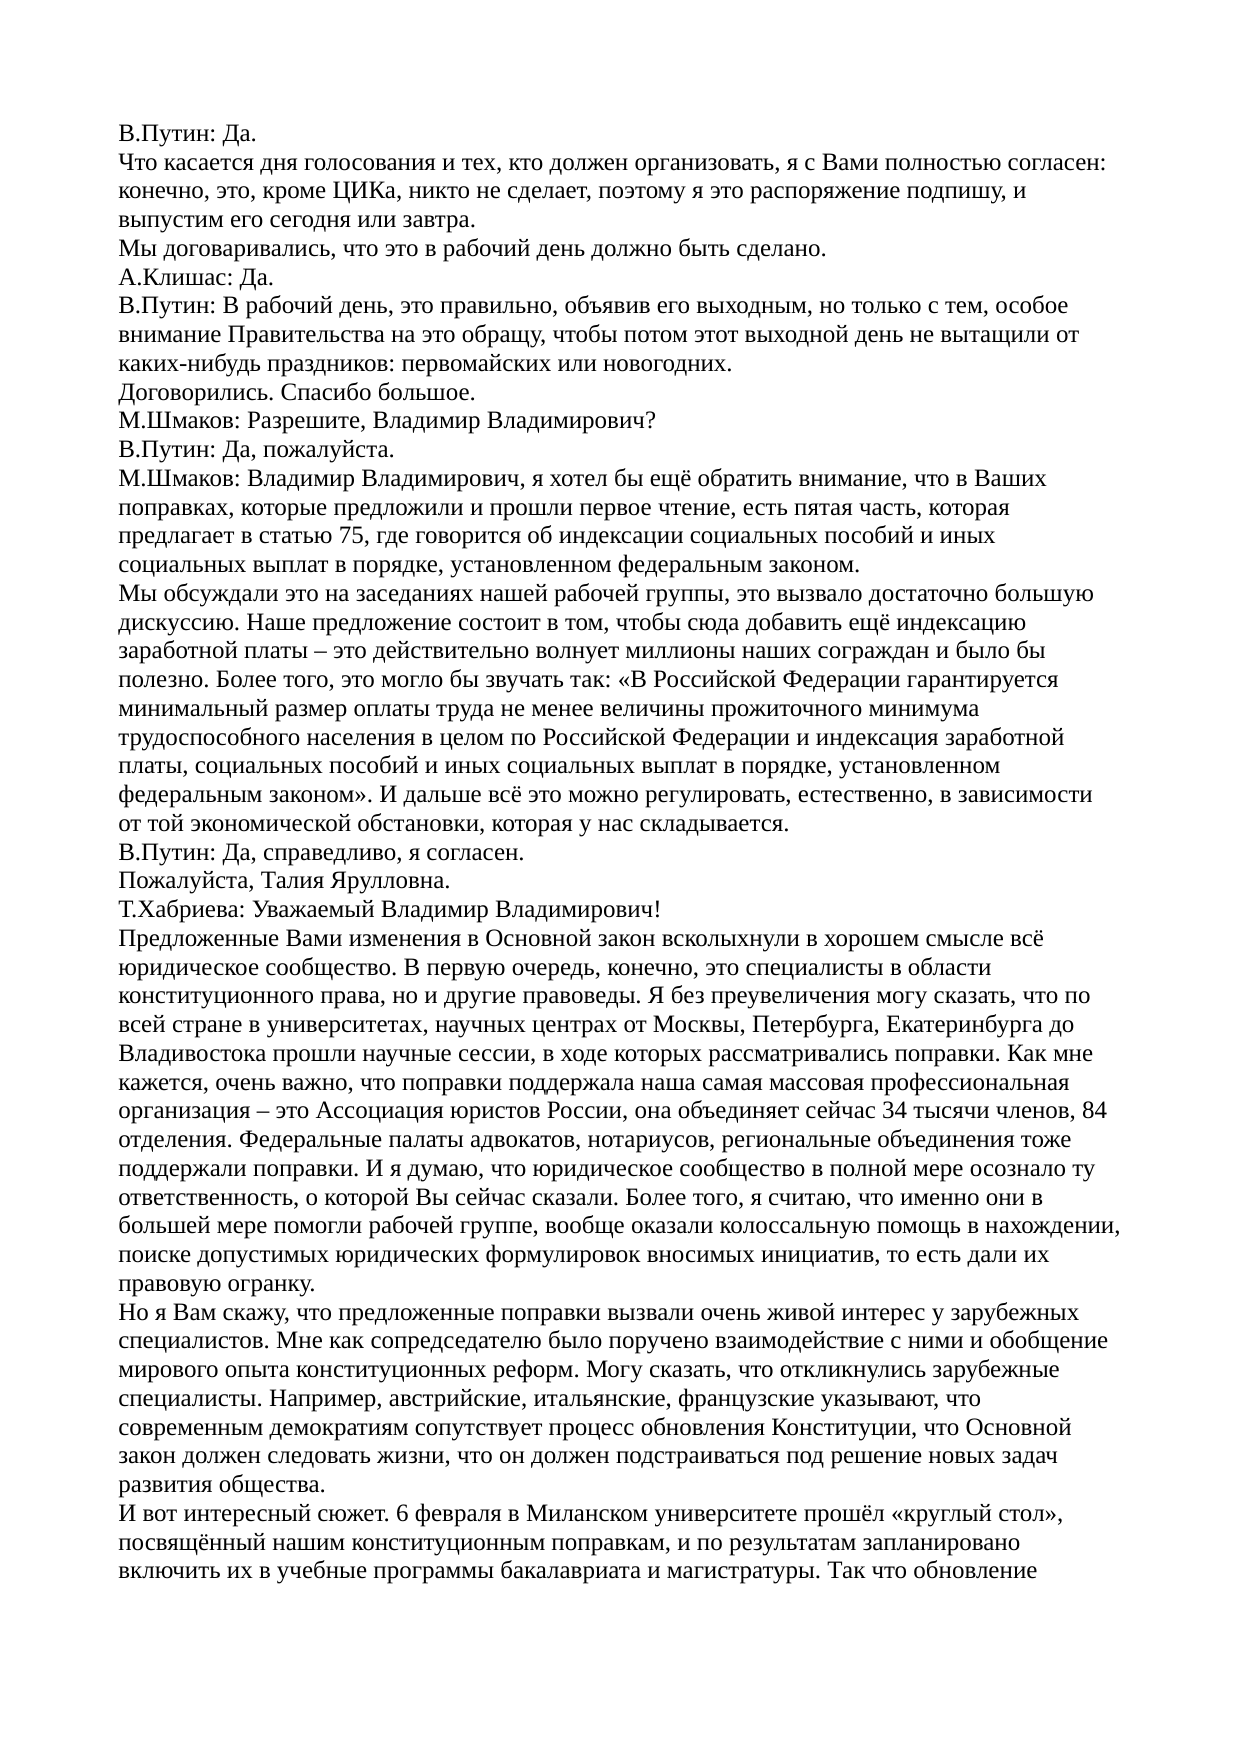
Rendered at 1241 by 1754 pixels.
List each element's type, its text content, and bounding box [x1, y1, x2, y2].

text Но я Вам скажу, что предложенные поправки вызвали очень живой интерес у зарубежных специалистов. Мне как сопредседателю было поручено взаимодействие с ними и обобщение мирового опыта конституционных реформ. Могу сказать, что откликнулись зарубежные специалисты. Например, австрийские, итальянские, французские указывают, что современным демократиям сопутствует процесс обновления Конституции, что Основной закон должен следовать жизни, что он должен подстраиваться под решение новых задач развития общества. [118, 1297, 1122, 1498]
text И вот интересный сюжет. 6 февраля в Миланском университете прошёл «круглый стол», посвящённый нашим конституционным поправкам, и по результатам запланировано включить их в учебные программы бакалавриата и магистратуры. Так что обновление [118, 1498, 1122, 1584]
text А.Клишас: Да. [118, 262, 1122, 291]
text М.Шмаков: Разрешите, Владимир Владимирович? [118, 406, 1122, 434]
text В.Путин: В рабочий день, это правильно, объявив его выходным, но только с тем, особое внимание Правительства на это обращу, чтобы потом этот выходной день не вытащили от каких-нибудь праздников: первомайских или новогодних. [118, 291, 1122, 377]
text В.Путин: Да. [118, 118, 1122, 147]
text Пожалуйста, Талия Ярулловна. [118, 866, 1122, 894]
text В.Путин: Да, справедливо, я согласен. [118, 837, 1122, 866]
text Мы обсуждали это на заседаниях нашей рабочей группы, это вызвало достаточно большую дискуссию. Наше предложение состоит в том, чтобы сюда добавить ещё индексацию заработной платы – это действительно волнует миллионы наших сограждан и было бы полезно. Более того, это могло бы звучать так: «В Российской Федерации гарантируется минимальный размер оплаты труда не менее величины прожиточного минимума трудоспособного населения в целом по Российской Федерации и индексация заработной платы, социальных пособий и иных социальных выплат в порядке, установленном федеральным законом». И дальше всё это можно регулировать, естественно, в зависимости от той экономической обстановки, которая у нас складывается. [118, 578, 1122, 837]
text Предложенные Вами изменения в Основной закон всколыхнули в хорошем смысле всё юридическое сообщество. В первую очередь, конечно, это специалисты в области конституционного права, но и другие правоведы. Я без преувеличения могу сказать, что по всей стране в университетах, научных центрах от Москвы, Петербурга, Екатеринбурга до Владивостока прошли научные сессии, в ходе которых рассматривались поправки. Как мне кажется, очень важно, что поправки поддержала наша самая массовая профессиональная организация – это Ассоциация юристов России, она объединяет сейчас 34 тысячи членов, 84 отделения. Федеральные палаты адвокатов, нотариусов, региональные объединения тоже поддержали поправки. И я думаю, что юридическое сообщество в полной мере осознало ту ответственность, о которой Вы сейчас сказали. Более того, я считаю, что именно они в большей мере помогли рабочей группе, вообще оказали колоссальную помощь в нахождении, поиске допустимых юридических формулировок вносимых инициатив, то есть дали их правовую огранку. [118, 923, 1122, 1297]
text В.Путин: Да, пожалуйста. [118, 434, 1122, 463]
text Договорились. Спасибо большое. [118, 377, 1122, 406]
text Мы договаривались, что это в рабочий день должно быть сделано. [118, 233, 1122, 262]
text М.Шмаков: Владимир Владимирович, я хотел бы ещё обратить внимание, что в Ваших поправках, которые предложили и прошли первое чтение, есть пятая часть, которая предлагает в статью 75, где говорится об индексации социальных пособий и иных социальных выплат в порядке, установленном федеральным законом. [118, 463, 1122, 578]
text Т.Хабриева: Уважаемый Владимир Владимирович! [118, 894, 1122, 923]
text Что касается дня голосования и тех, кто должен организовать, я с Вами полностью согласен: конечно, это, кроме ЦИКа, никто не сделает, поэтому я это распоряжение подпишу, и выпустим его сегодня или завтра. [118, 147, 1122, 233]
